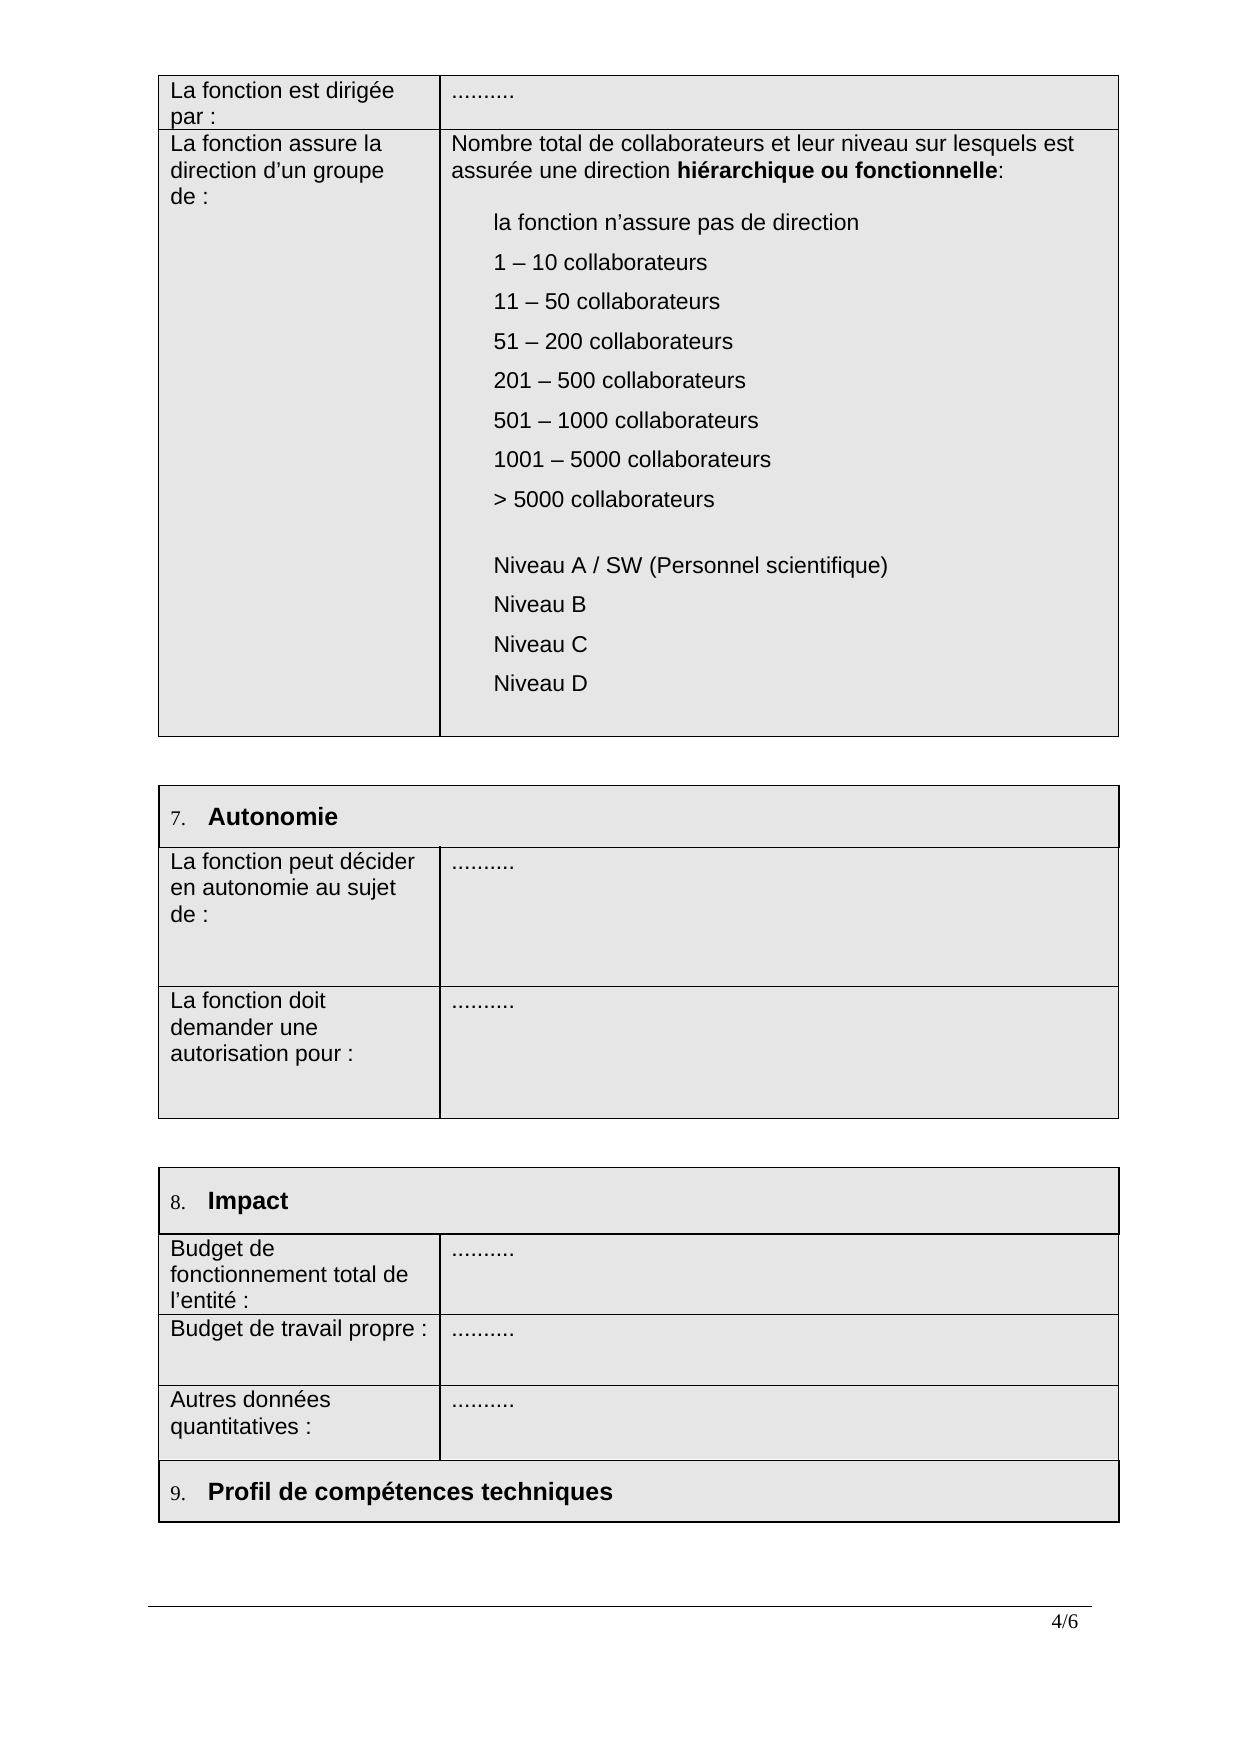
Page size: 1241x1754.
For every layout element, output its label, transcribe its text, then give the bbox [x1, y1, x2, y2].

table_cell .......... [441, 1315, 1118, 1385]
table_cell Nombre total de collaborateurs et leur niveau sur lesquels est assurée une direction hiérarchique ou fonctionnelle: la fonction n’assure pas de direction 1 – 10 collaborateurs 11 – 50 collaborateurs 51 – 200 collaborateurs 201 – 500 collaborateurs 501 – 1000 collaborateurs 1001 – 5000 collaborateurs > 5000 collaborateurs Niveau A / SW (Personnel scientifique) Niveau B Niveau C Niveau D [441, 130, 1118, 736]
table_cell La fonction peut décider en autonomie au sujet de : [159, 848, 439, 986]
table_cell Profil de compétences techniques [160, 1461, 1118, 1521]
table_cell .......... [441, 1235, 1118, 1314]
table_cell La fonction doit demander une autorisation pour : [159, 987, 439, 1118]
table_header Impact [160, 1168, 1118, 1233]
table_cell Budget de travail propre : [159, 1315, 439, 1385]
table_header Autonomie [160, 786, 1118, 846]
table_cell Autres données quantitatives : [159, 1386, 439, 1459]
table_cell La fonction assure la direction d’un groupe de : [159, 130, 439, 736]
table_cell .......... [441, 76, 1118, 129]
table_cell La fonction est dirigée par : [159, 76, 439, 129]
table_cell .......... [441, 987, 1118, 1118]
table_cell Budget de fonctionnement total de l’entité : [159, 1235, 439, 1314]
table_cell .......... [441, 1386, 1118, 1459]
table_cell .......... [441, 848, 1118, 986]
